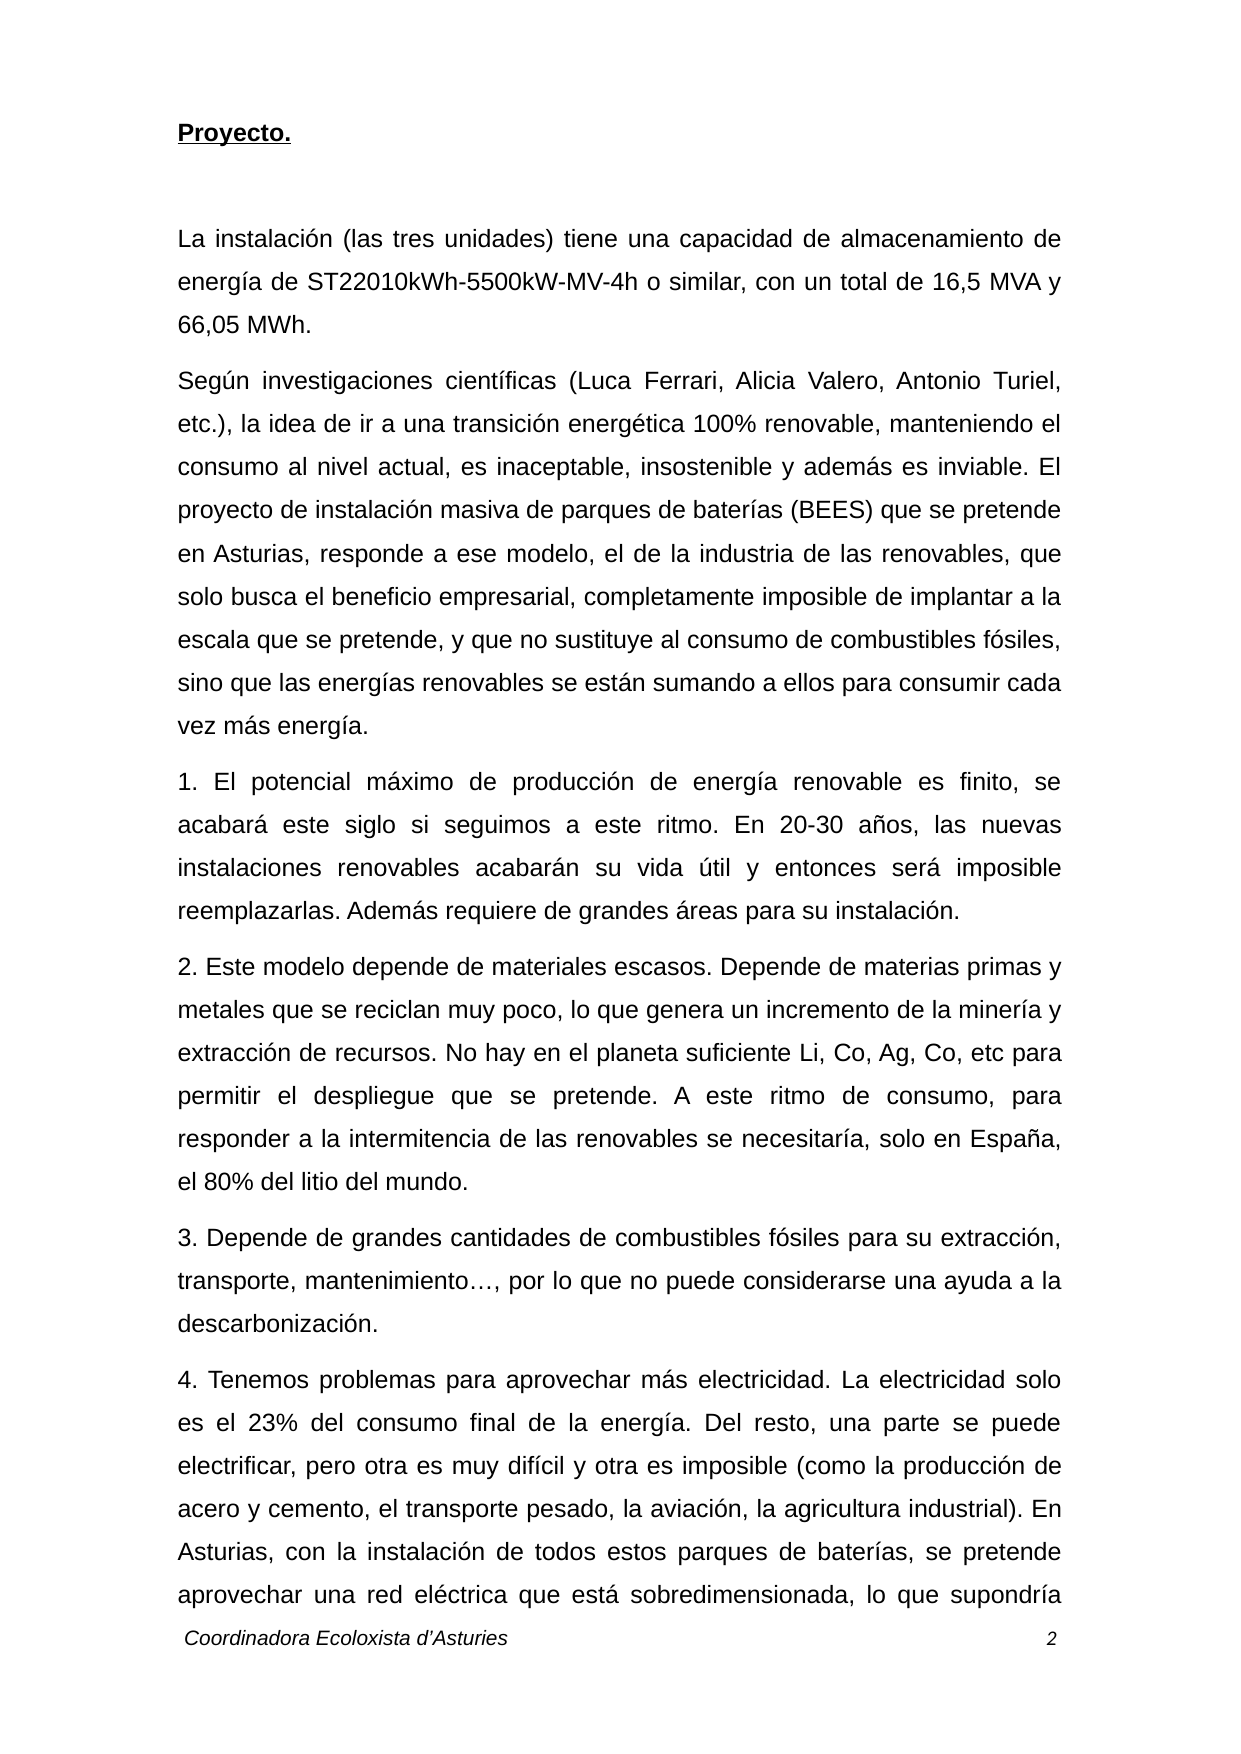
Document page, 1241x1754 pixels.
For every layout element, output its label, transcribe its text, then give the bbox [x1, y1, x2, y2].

text 1. El potencial máximo de producción de energía renovable es finito, se acabará este siglo si seguimos a este ritmo. En 20-30 años, las nuevas instalaciones renovables acabarán su vida útil y entonces será imposible reemplazarlas. Además requiere de grandes áreas para su instalación. [177, 767, 1063, 925]
text Proyecto. [177, 118, 1063, 147]
text Según investigaciones científicas (Luca Ferrari, Alicia Valero, Antonio Turiel, etc.), la idea de ir a una transición energética 100% renovable, manteniendo el consumo al nivel actual, es inaceptable, insostenible y además es inviable. El proyecto de instalación masiva de parques de baterías (BEES) que se pretende en Asturias, responde a ese modelo, el de la industria de las renovables, que solo busca el beneficio empresarial, completamente imposible de implantar a la escala que se pretende, y que no sustituye al consumo de combustibles fósiles, sino que las energías renovables se están sumando a ellos para consumir cada vez más energía. [177, 366, 1063, 740]
text 4. Tenemos problemas para aprovechar más electricidad. La electricidad solo es el 23% del consumo final de la energía. Del resto, una parte se puede electrificar, pero otra es muy difícil y otra es imposible (como la producción de acero y cemento, el transporte pesado, la aviación, la agricultura industrial). En Asturias, con la instalación de todos estos parques de baterías, se pretende aprovechar una red eléctrica que está sobredimensionada, lo que supondría [177, 1365, 1063, 1609]
text La instalación (las tres unidades) tiene una capacidad de almacenamiento de energía de ST22010kWh-5500kW-MV-4h o similar, con un total de 16,5 MVA y 66,05 MWh. [177, 224, 1063, 339]
text 3. Depende de grandes cantidades de combustibles fósiles para su extracción, transporte, mantenimiento…, por lo que no puede considerarse una ayuda a la descarbonización. [177, 1223, 1063, 1338]
text 2. Este modelo depende de materiales escasos. Depende de materias primas y metales que se reciclan muy poco, lo que genera un incremento de la minería y extracción de recursos. No hay en el planeta suficiente Li, Co, Ag, Co, etc para permitir el despliegue que se pretende. A este ritmo de consumo, para responder a la intermitencia de las renovables se necesitaría, solo en España, el 80% del litio del mundo. [177, 952, 1063, 1196]
